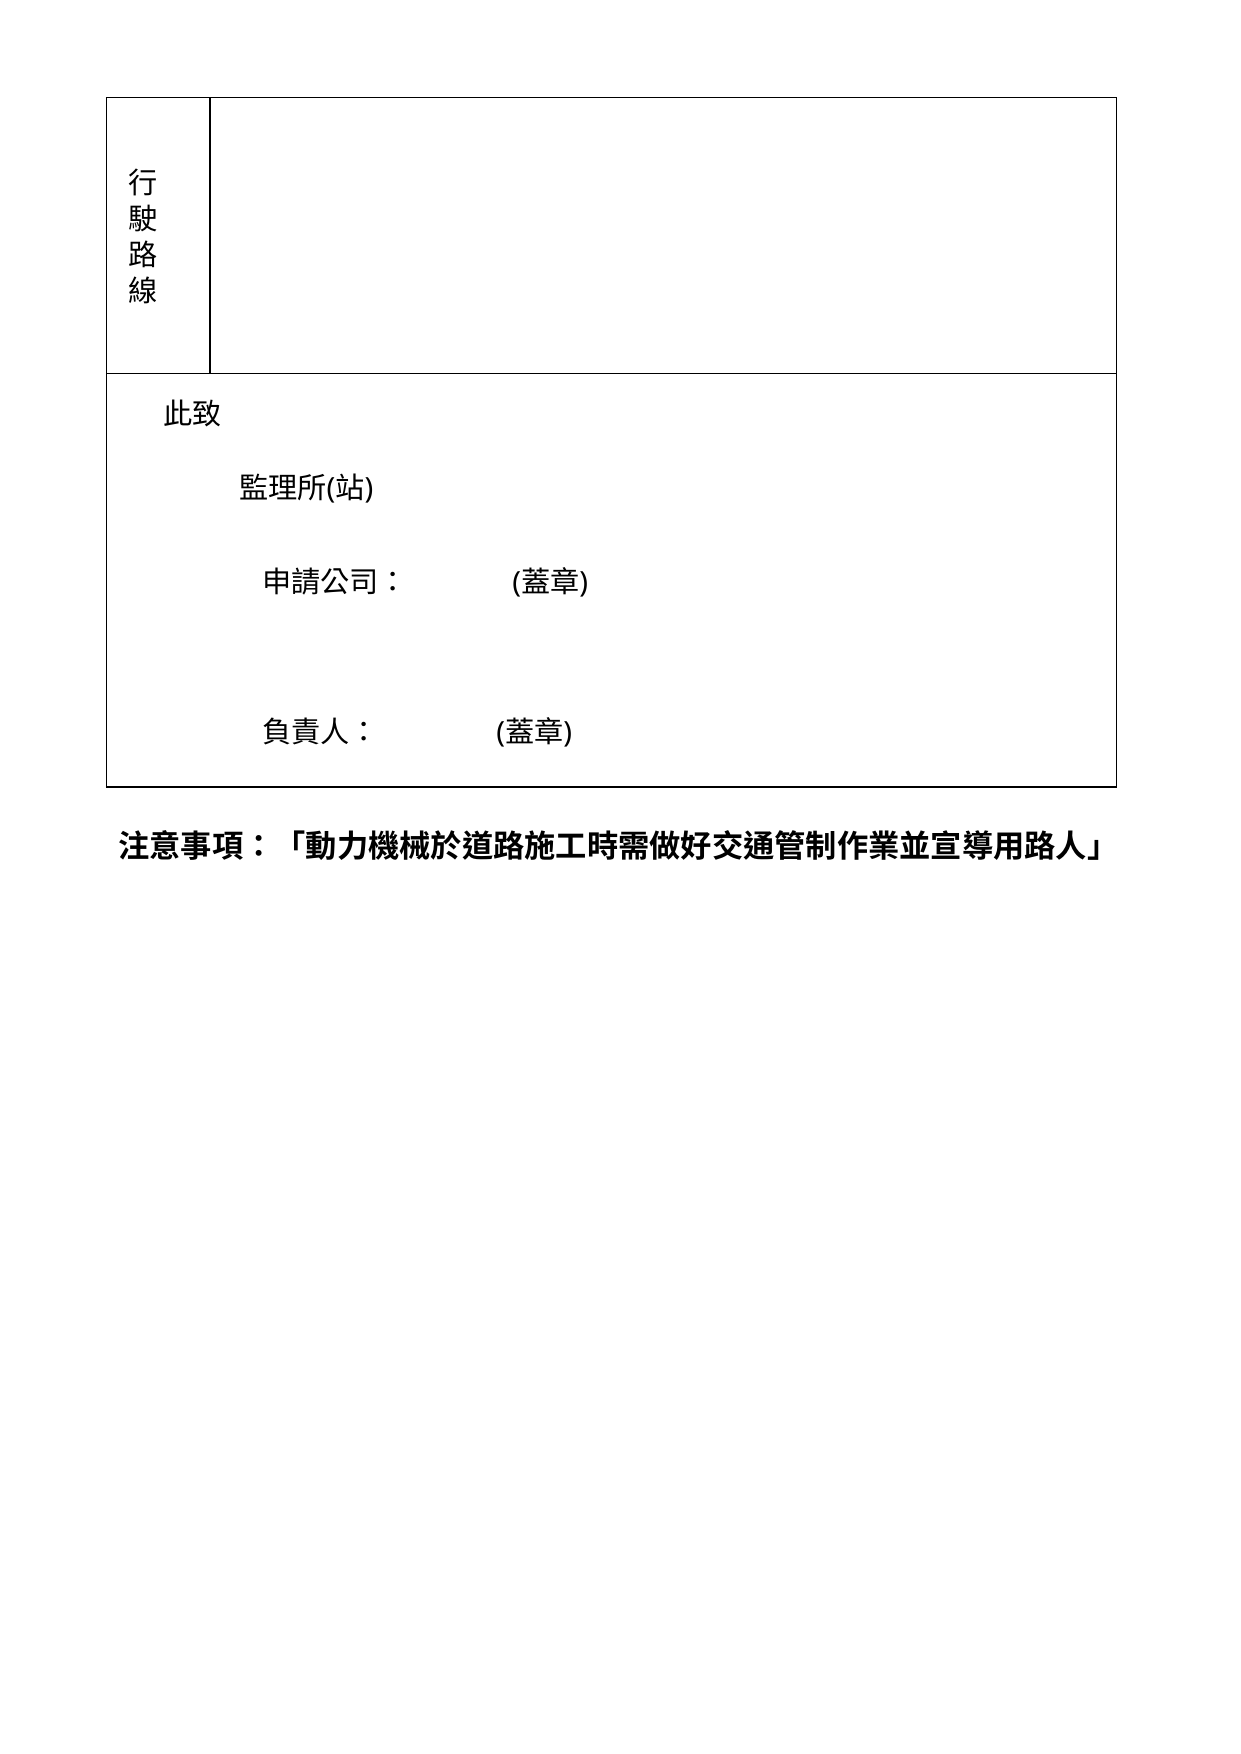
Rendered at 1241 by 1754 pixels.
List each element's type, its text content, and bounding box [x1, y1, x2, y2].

text 注意事項：「動力機械於道路施工時需做好交通管制作業並宣導用路人」 [118, 806, 1122, 881]
table_cell 此致 監理所(站) 申請公司： (蓋章) 負責人： (蓋章) [107, 374, 1116, 786]
table_cell [211, 98, 1116, 373]
table_cell 行 駛 路 線 [107, 98, 209, 373]
